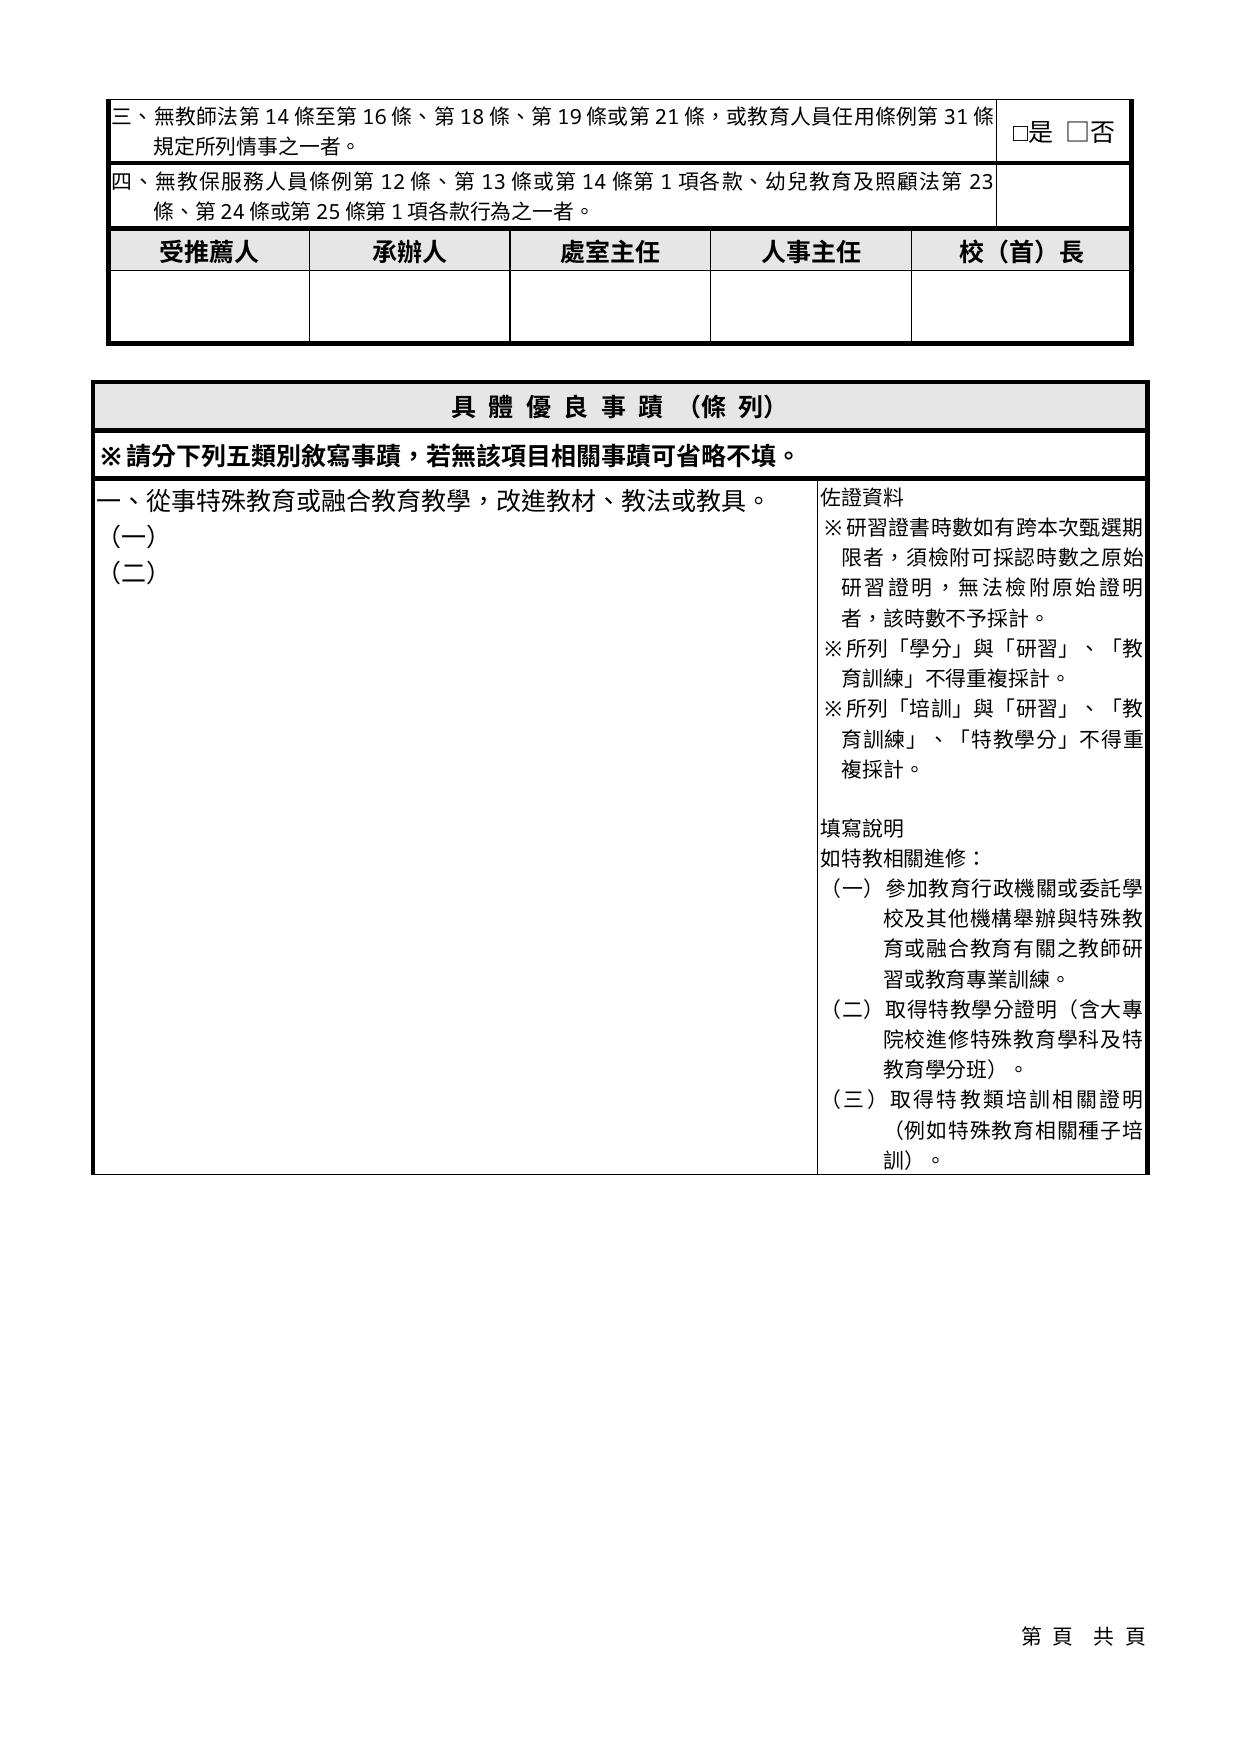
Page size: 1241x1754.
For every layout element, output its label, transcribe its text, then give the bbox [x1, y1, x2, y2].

table_cell [310, 271, 509, 341]
table_cell [912, 271, 1129, 341]
table_cell 處室主任 [511, 231, 710, 270]
table_cell 校（首）長 [912, 231, 1129, 270]
table_cell □是 □否 [997, 100, 1129, 161]
table_cell 承辦人 [310, 231, 509, 270]
table_cell 四、無教保服務人員條例第12條、第13條或第14條第1項各款、幼兒教育及照顧法第23條、第24條或第25條第1項各款行為之一者。 [111, 165, 996, 226]
table_cell 受推薦人 [111, 231, 309, 270]
table_cell 一、從事特殊教育或融合教育教學，改進教材、教法或教具。 （一） （二） [95, 481, 817, 1174]
table_cell [511, 271, 710, 341]
table_header 具 體 優 良 事 蹟 （條 列） [95, 384, 1145, 428]
table_cell ※請分下列五類別敘寫事蹟，若無該項目相關事蹟可省略不填。 [95, 433, 1145, 476]
table_cell [997, 165, 1129, 226]
table_cell 三、無教師法第14條至第16條、第18條、第19條或第21條，或教育人員任用條例第31條規定所列情事之一者。 [111, 100, 996, 161]
table_cell 人事主任 [711, 231, 911, 270]
table_cell [111, 271, 309, 341]
table_cell [711, 271, 911, 341]
table_cell 佐證資料 ※研習證書時數如有跨本次甄選期限者，須檢附可採認時數之原始研習證明，無法檢附原始證明者，該時數不予採計。 ※所列「學分」與「研習」、「教育訓練」不得重複採計。 ※所列「培訓」與「研習」、「教育訓練」、「特教學分」不得重複採計。 填寫說明 如特教相關進修： （一）參加教育行政機關或委託學校及其他機構舉辦與特殊教育或融合教育有關之教師研習或教育專業訓練。 （二）取得特教學分證明（含大專院校進修特殊教育學科及特教育學分班）。 （三）取得特教類培訓相關證明（例如特殊教育相關種子培訓）。 [818, 481, 1145, 1174]
